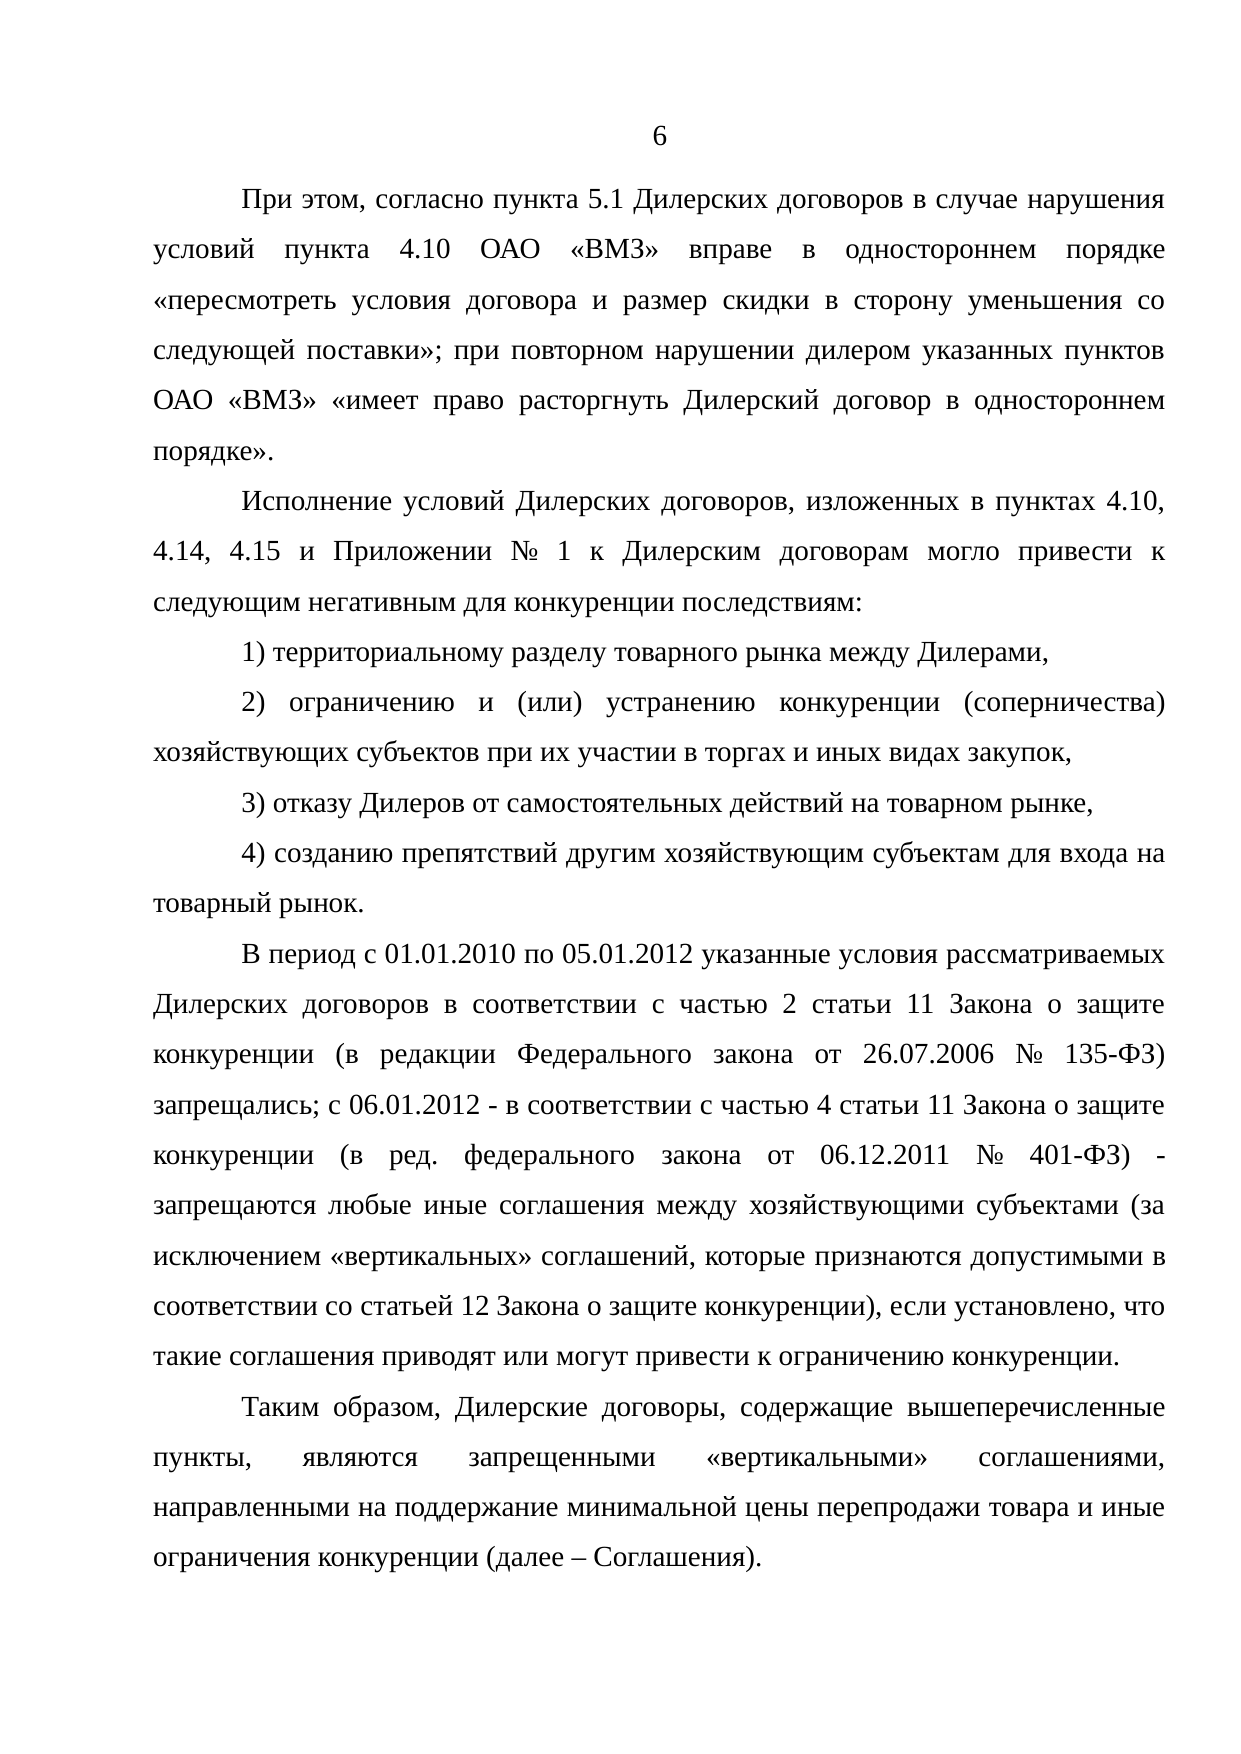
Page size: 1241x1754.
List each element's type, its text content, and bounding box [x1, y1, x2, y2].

text 4) созданию препятствий другим хозяйствующим субъектам для входа на товарный рынок. [153, 835, 1166, 919]
text При этом, согласно пункта 5.1 Дилерских договоров в случае нарушения условий пункта 4.10 ОАО «ВМЗ» вправе в одностороннем порядке «пересмотреть условия договора и размер скидки в сторону уменьшения со следующей поставки»; при повторном нарушении дилером указанных пунктов ОАО «ВМЗ» «имеет право расторгнуть Дилерский договор в одностороннем порядке». [153, 181, 1166, 466]
text 2) ограничению и (или) устранению конкуренции (соперничества) хозяйствующих субъектов при их участии в торгах и иных видах закупок, [153, 684, 1166, 768]
text В период с 01.01.2010 по 05.01.2012 указанные условия рассматриваемых Дилерских договоров в соответствии с частью 2 статьи 11 Закона о защите конкуренции (в редакции Федерального закона от 26.07.2006 № 135-ФЗ) запрещались; с 06.01.2012 - в соответствии с частью 4 статьи 11 Закона о защите конкуренции (в ред. федерального закона от 06.12.2011 № 401-ФЗ) - запрещаются любые иные соглашения между хозяйствующими субъектами (за исключением «вертикальных» соглашений, которые признаются допустимыми в соответствии со статьей 12 Закона о защите конкуренции), если установлено, что такие соглашения приводят или могут привести к ограничению конкуренции. [153, 936, 1166, 1372]
text Исполнение условий Дилерских договоров, изложенных в пунктах 4.10, 4.14, 4.15 и Приложении № 1 к Дилерским договорам могло привести к следующим негативным для конкуренции последствиям: [153, 483, 1166, 617]
text 3) отказу Дилеров от самостоятельных действий на товарном рынке, [153, 785, 1166, 818]
text 1) территориальному разделу товарного рынка между Дилерами, [153, 634, 1166, 667]
text Таким образом, Дилерские договоры, содержащие вышеперечисленные пункты, являются запрещенными «вертикальными» соглашениями, направленными на поддержание минимальной цены перепродажи товара и иные ограничения конкуренции (далее – Соглашения). [153, 1389, 1166, 1573]
